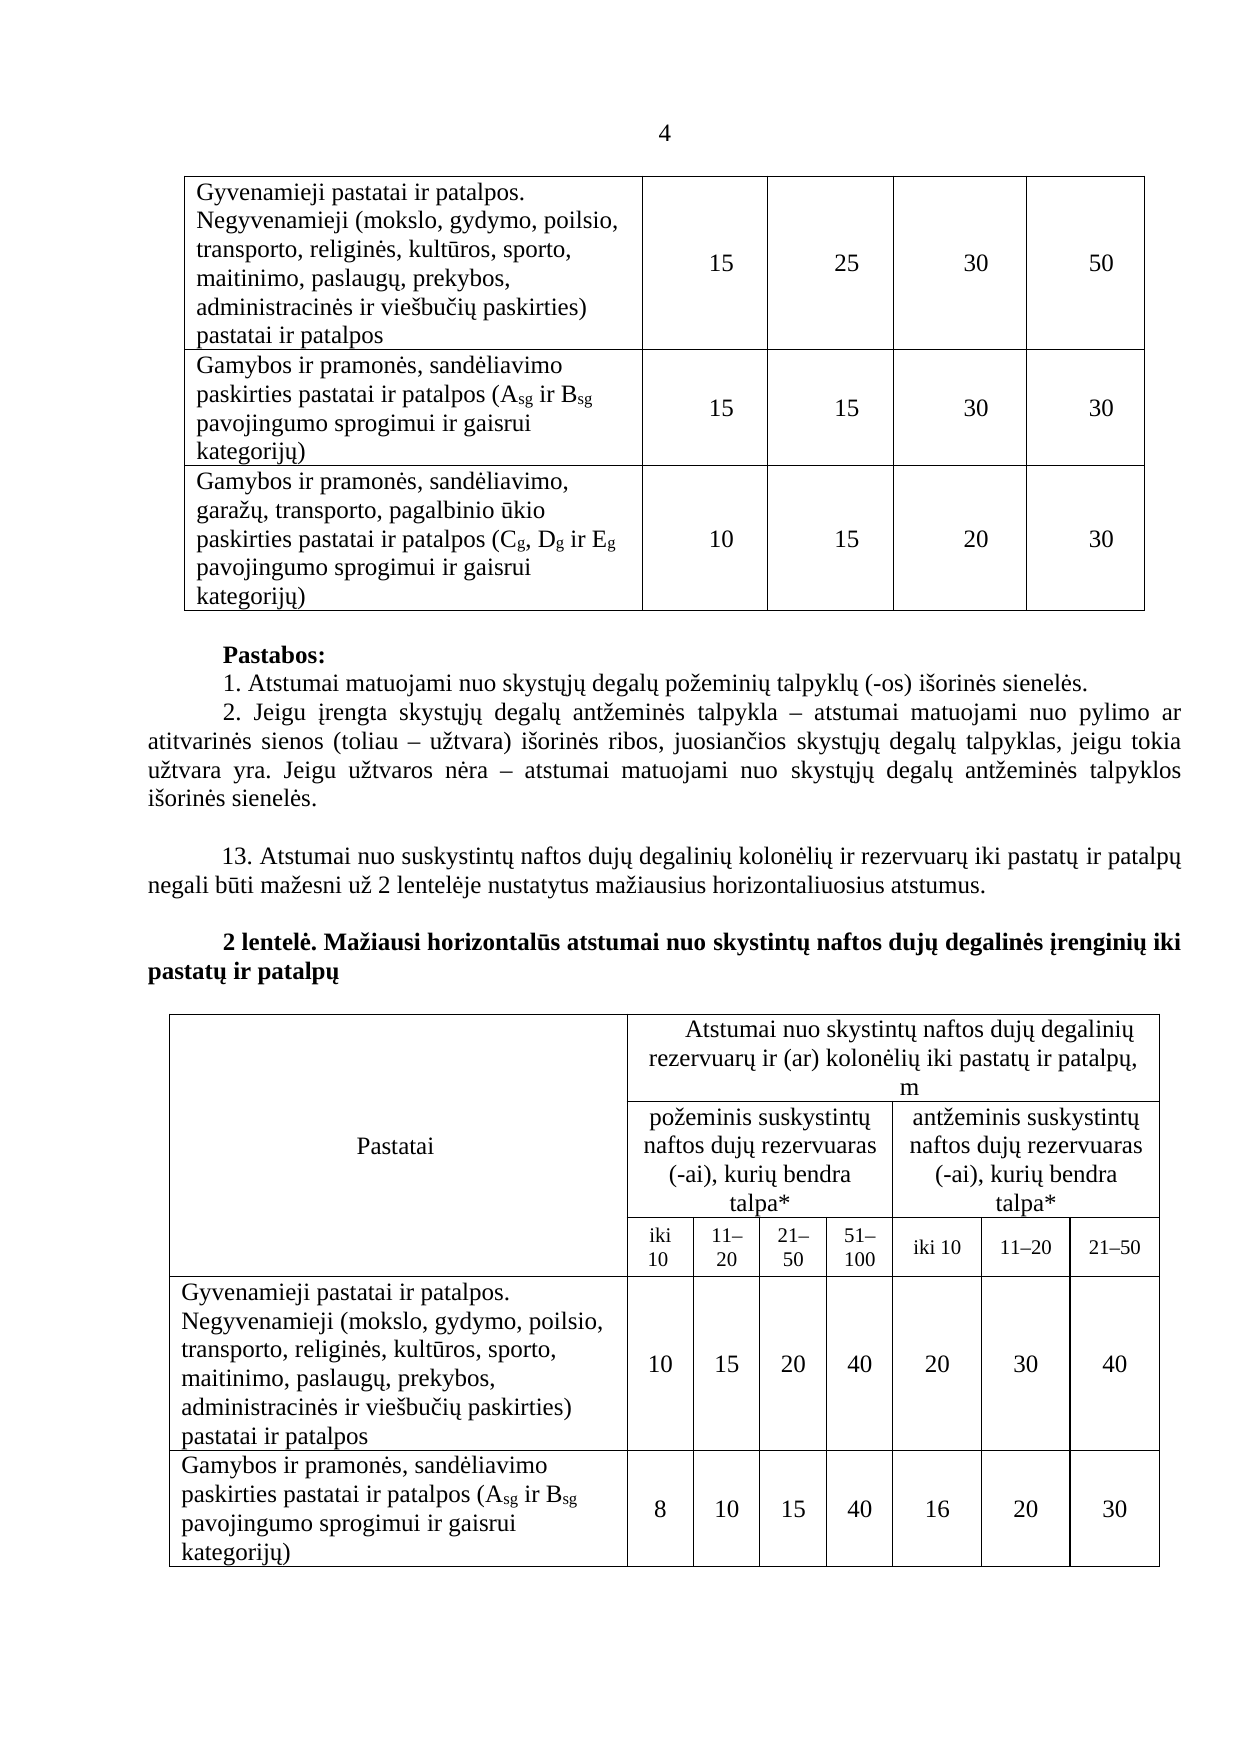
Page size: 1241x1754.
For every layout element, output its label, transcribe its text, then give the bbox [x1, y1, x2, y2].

table_cell 20 [760, 1277, 826, 1449]
table_cell Gamybos ir pramonės, sandėliavimo, garažų, transporto, pagalbinio ūkio paskirties pastatai ir patalpos (Cg, Dg ir Eg pavojingumo sprogimui ir gaisrui kategorijų) [185, 466, 642, 610]
table_cell 30 [982, 1277, 1069, 1449]
table_cell 30 [894, 350, 1026, 465]
table_cell Gamybos ir pramonės, sandėliavimo paskirties pastatai ir patalpos (Asg ir Bsg pavojingumo sprogimui ir gaisrui kategorijų) [170, 1451, 627, 1566]
table_cell 8 [628, 1451, 693, 1566]
table_cell 15 [768, 466, 893, 610]
table_cell 25 [768, 177, 893, 349]
table_cell 30 [894, 177, 1026, 349]
text 2. Jeigu įrengta skystųjų degalų antžeminės talpykla – atstumai matuojami nuo pylimo ar atitvarinės sienos (toliau – užtvara) išorinės ribos, juosiančios skystųjų degalų talpyklas, jeigu tokia užtvara yra. Jeigu užtvaros nėra – atstumai matuojami nuo skystųjų degalų antžeminės talpyklos išorinės sienelės. [148, 697, 1181, 812]
table_header Atstumai nuo skystintų naftos dujų degalinių rezervuarų ir (ar) kolonėlių iki pastatų ir patalpų, m [628, 1015, 1159, 1101]
table_cell 30 [1027, 350, 1144, 465]
text 13. Atstumai nuo suskystintų naftos dujų degalinių kolonėlių ir rezervuarų iki pastatų ir patalpų negali būti mažesni už 2 lentelėje nustatytus mažiausius horizontaliuosius atstumus. [148, 841, 1181, 898]
table_cell 40 [1071, 1277, 1159, 1449]
table_cell 20 [893, 1277, 981, 1449]
table_cell 20 [982, 1451, 1069, 1566]
table_cell 11–20 [982, 1218, 1069, 1276]
table_cell 15 [643, 177, 767, 349]
table_cell 10 [643, 466, 767, 610]
table_cell 15 [760, 1451, 826, 1566]
table_cell antžeminis suskystintų naftos dujų rezervuaras (-ai), kurių bendra talpa* [893, 1102, 1159, 1217]
table_cell 10 [694, 1451, 759, 1566]
table_cell požeminis suskystintų naftos dujų rezervuaras (-ai), kurių bendra talpa* [628, 1102, 892, 1217]
table_cell 15 [768, 350, 893, 465]
table_cell Gyvenamieji pastatai ir patalpos. Negyvenamieji (mokslo, gydymo, poilsio, transporto, religinės, kultūros, sporto, maitinimo, paslaugų, prekybos, administracinės ir viešbučių paskirties) pastatai ir patalpos [185, 177, 642, 349]
table_cell iki 10 [628, 1218, 693, 1276]
table_cell 15 [694, 1277, 759, 1449]
table_cell 15 [643, 350, 767, 465]
table_cell 11–20 [694, 1218, 759, 1276]
table_cell 30 [1071, 1451, 1159, 1566]
table_cell 10 [628, 1277, 693, 1449]
text 2 lentelė. Mažiausi horizontalūs atstumai nuo skystintų naftos dujų degalinės įrenginių iki pastatų ir patalpų [148, 927, 1181, 985]
table_cell iki 10 [893, 1218, 981, 1276]
table_cell 16 [893, 1451, 981, 1566]
table_header Pastatai [170, 1015, 627, 1276]
text 1. Atstumai matuojami nuo skystųjų degalų požeminių talpyklų (-os) išorinės sienelės. [148, 668, 1181, 697]
table_cell 50 [1027, 177, 1144, 349]
table_cell Gamybos ir pramonės, sandėliavimo paskirties pastatai ir patalpos (Asg ir Bsg pavojingumo sprogimui ir gaisrui kategorijų) [185, 350, 642, 465]
table_cell 51–100 [827, 1218, 892, 1276]
text Pastabos: [148, 640, 1181, 668]
table_cell 30 [1027, 466, 1144, 610]
table_cell 21–50 [1071, 1218, 1159, 1276]
table_cell 20 [894, 466, 1026, 610]
table_cell 40 [827, 1277, 892, 1449]
table_cell Gyvenamieji pastatai ir patalpos. Negyvenamieji (mokslo, gydymo, poilsio, transporto, religinės, kultūros, sporto, maitinimo, paslaugų, prekybos, administracinės ir viešbučių paskirties) pastatai ir patalpos [170, 1277, 627, 1449]
table_cell 21–50 [760, 1218, 826, 1276]
table_cell 40 [827, 1451, 892, 1566]
